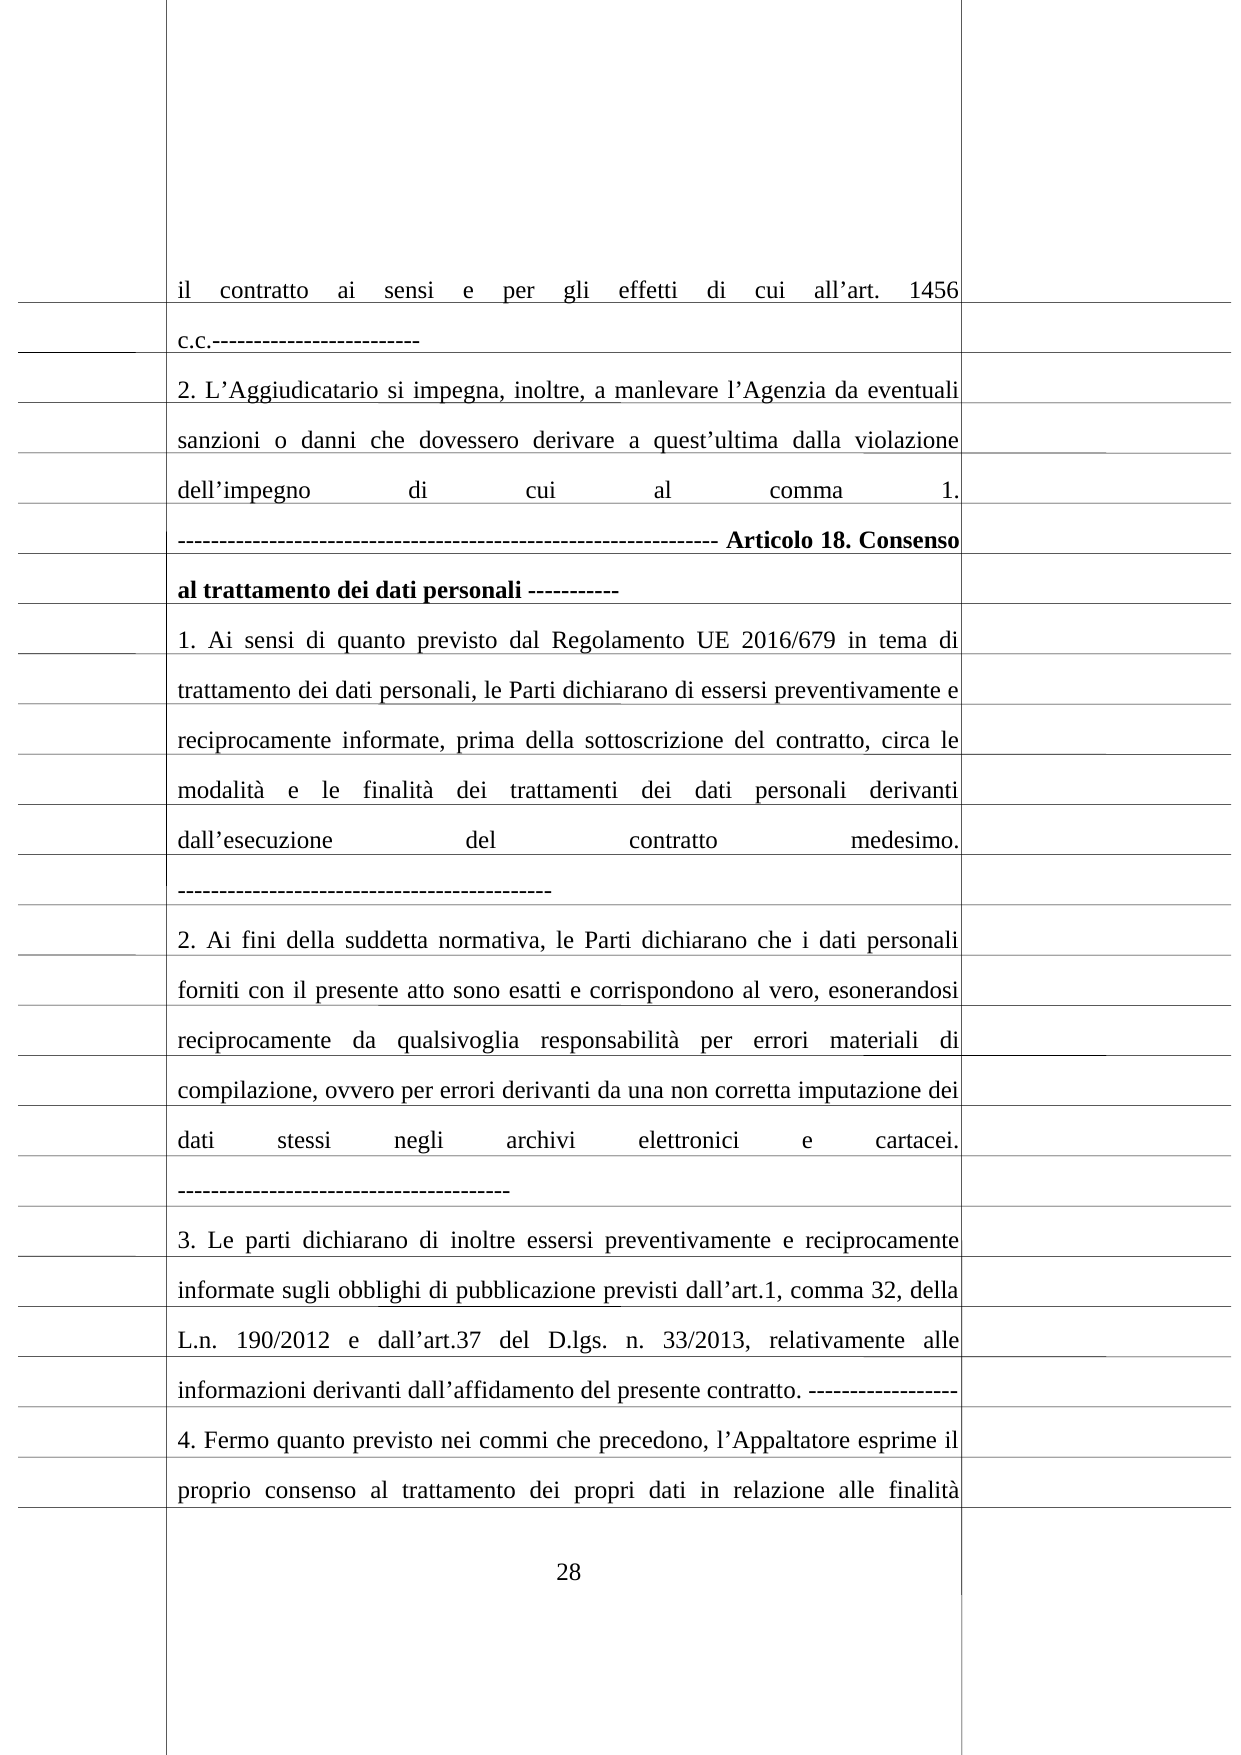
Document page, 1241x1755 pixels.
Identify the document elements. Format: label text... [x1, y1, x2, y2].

text [177, 1408, 960, 1416]
text 4. Fermo quanto previsto nei commi che precedono, l’Appaltatore esprime il [177, 1416, 960, 1456]
text 1. Ai sensi di quanto previsto dal Regolamento UE 2016/679 in tema di [177, 616, 960, 653]
text modalità e le finalità dei trattamenti dei dati personali derivanti [177, 755, 960, 804]
text trattamento dei dati personali, le Parti dichiarano di essersi preventivamente e [177, 655, 960, 703]
text reciprocamente informate, prima della sottoscrizione del contratto, circa le [177, 705, 960, 753]
text ----------------------------------------------------------------- Articolo 18. Consenso [177, 504, 960, 553]
text compilazione, ovvero per errori derivanti da una non corretta imputazione dei [177, 1056, 960, 1105]
text proprio consenso al trattamento dei propri dati in relazione alle finalità [177, 1458, 960, 1507]
text [177, 604, 960, 616]
text [177, 1157, 960, 1205]
text dell’impegno di cui al comma 1. [177, 454, 960, 502]
text forniti con il presente atto sono esatti e corrispondono al vero, esonerandosi [177, 956, 960, 1005]
text dall’esecuzione del contratto medesimo. --------------------------------------------- [177, 805, 960, 854]
text sanzioni o danni che dovessero derivare a quest’ultima dalla violazione [177, 403, 960, 452]
text [177, 855, 960, 904]
text 3. Le parti dichiarano di inoltre essersi preventivamente e reciprocamente [177, 1216, 960, 1256]
text informate sugli obblighi di pubblicazione previsti dall’art.1, comma 32, della [177, 1257, 960, 1306]
text L.n. 190/2012 e dall’art.37 del D.lgs. n. 33/2013, relativamente alle [177, 1307, 960, 1356]
text informazioni derivanti dall’affidamento del presente contratto. ------------------ [177, 1357, 960, 1406]
text c.c.------------------------- [177, 303, 960, 352]
text [177, 906, 960, 916]
text 2. Ai fini della suddetta normativa, le Parti dichiarano che i dati personali [177, 916, 960, 954]
text dati stessi negli archivi elettronici e cartacei. ---------------------------------------- [177, 1106, 960, 1155]
text reciprocamente da qualsivoglia responsabilità per errori materiali di [177, 1006, 960, 1055]
text 2. L’Aggiudicatario si impegna, inoltre, a manlevare l’Agenzia da eventuali [177, 366, 960, 402]
text al trattamento dei dati personali ----------- [177, 554, 960, 603]
text il contratto ai sensi e per gli effetti di cui all’art. 1456 [177, 266, 960, 302]
